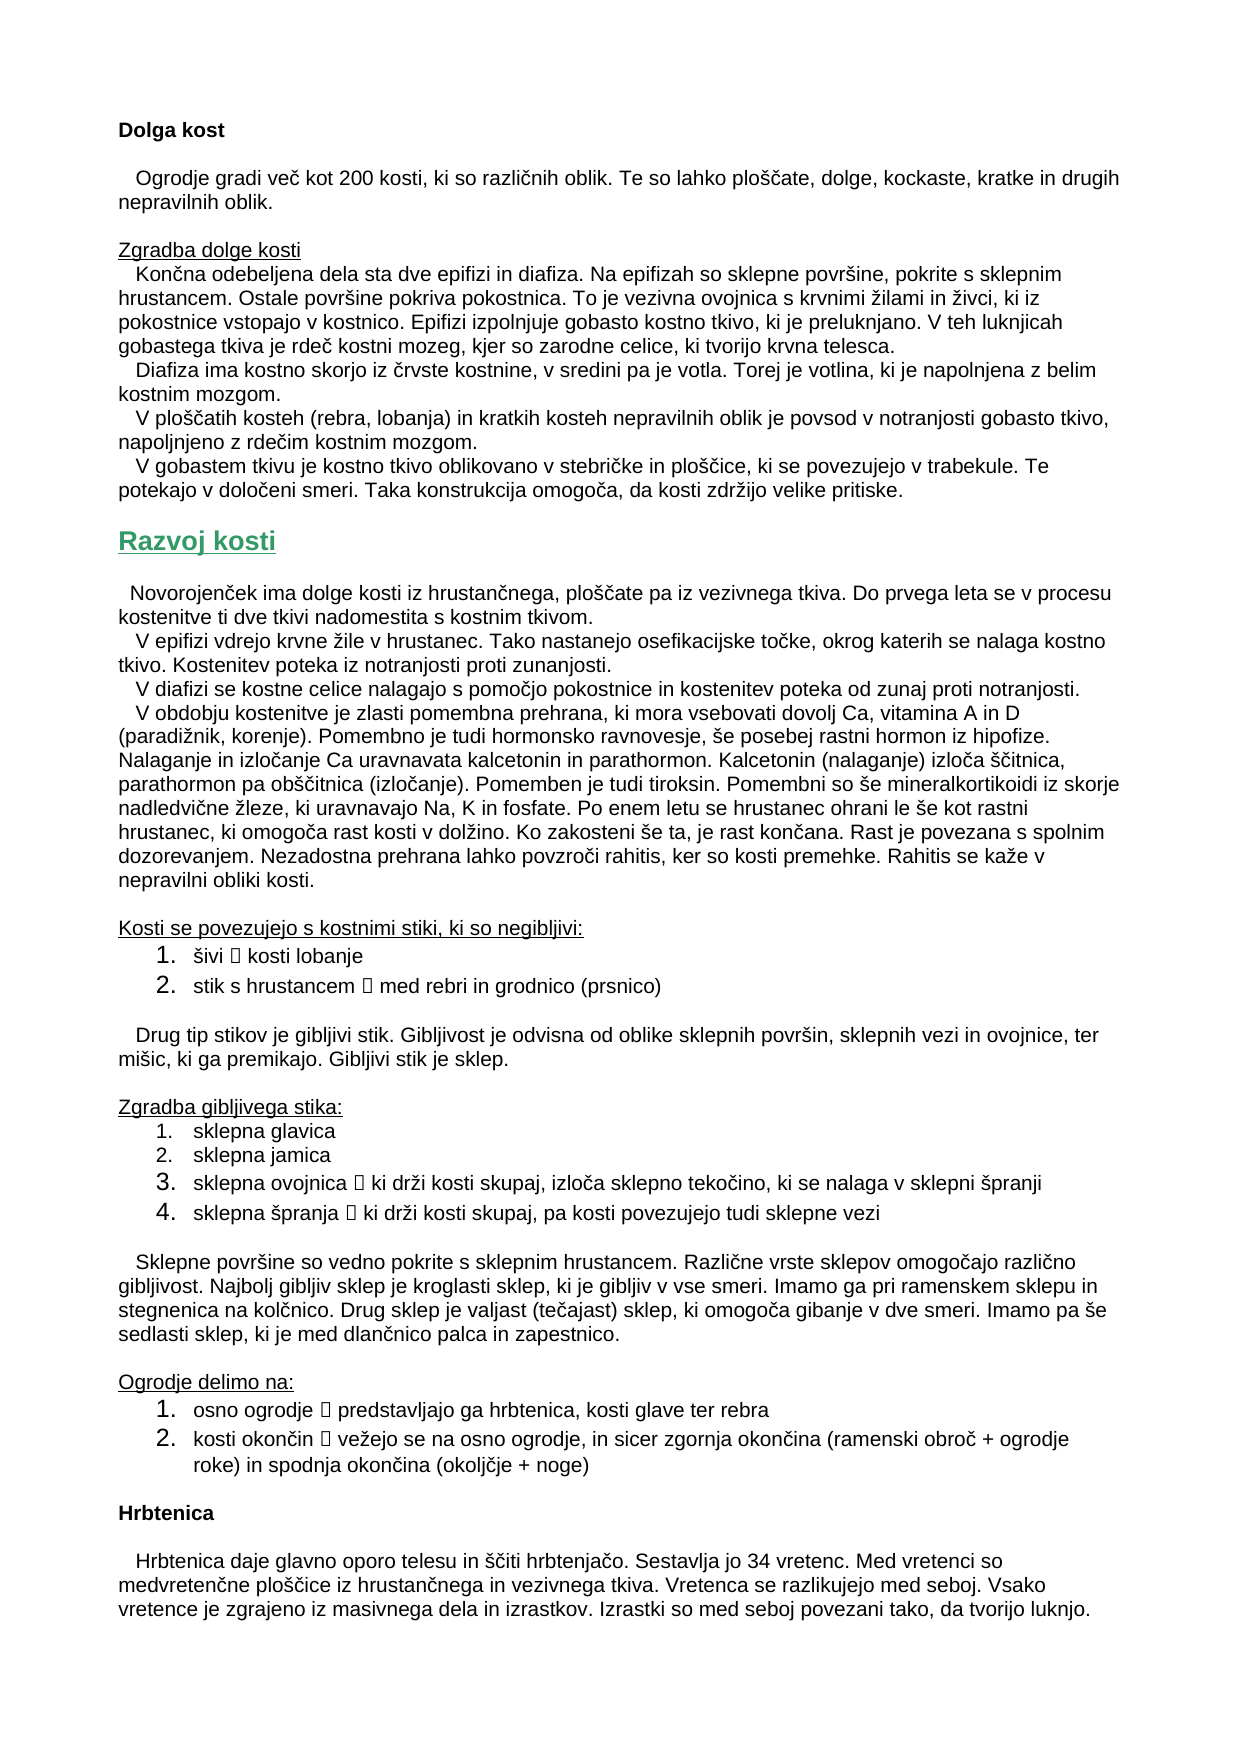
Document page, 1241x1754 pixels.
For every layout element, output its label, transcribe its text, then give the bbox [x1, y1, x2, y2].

text Zgradba gibljivega stika: [118, 1095, 1122, 1119]
list stik s hrustancem  med rebri in grodnico (prsnico) [156, 969, 1122, 999]
list sklepna glavica [156, 1119, 1122, 1143]
text Ogrodje delimo na: [118, 1370, 1122, 1394]
list sklepna špranja  ki drži kosti skupaj, pa kosti povezujejo tudi sklepne vezi [156, 1196, 1122, 1226]
text Dolga kost [118, 118, 1122, 142]
text V epifizi vdrejo krvne žile v hrustanec. Tako nastanejo osefikacijske točke, okrog katerih se nalaga kostno tkivo. Kostenitev poteka iz notranjosti proti zunanjosti. [118, 628, 1122, 676]
list kosti okončin  vežejo se na osno ogrodje, in sicer zgornja okončina (ramenski obroč + ogrodje roke) in spodnja okončina (okoljčje + noge) [156, 1423, 1122, 1477]
text Sklepne površine so vedno pokrite s sklepnim hrustancem. Različne vrste sklepov omogočajo različno gibljivost. Najbolj gibljiv sklep je kroglasti sklep, ki je gibljiv v vse smeri. Imamo ga pri ramenskem sklepu in stegnenica na kolčnico. Drug sklep je valjast (tečajast) sklep, ki omogoča gibanje v dve smeri. Imamo pa še sedlasti sklep, ki je med dlančnico palca in zapestnico. [118, 1250, 1122, 1346]
list osno ogrodje  predstavljajo ga hrbtenica, kosti glave ter rebra [156, 1394, 1122, 1423]
text Zgradba dolge kosti [118, 238, 1122, 262]
text V ploščatih kosteh (rebra, lobanja) in kratkih kosteh nepravilnih oblik je povsod v notranjosti gobasto tkivo, napoljnjeno z rdečim kostnim mozgom. [118, 406, 1122, 453]
list šivi  kosti lobanje [156, 940, 1122, 969]
text Končna odebeljena dela sta dve epifizi in diafiza. Na epifizah so sklepne površine, pokrite s sklepnim hrustancem. Ostale površine pokriva pokostnica. To je vezivna ovojnica s krvnimi žilami in živci, ki iz pokostnice vstopajo v kostnico. Epifizi izpolnjuje gobasto kostno tkivo, ki je preluknjano. V teh luknjicah gobastega tkiva je rdeč kostni mozeg, kjer so zarodne celice, ki tvorijo krvna telesca. [118, 262, 1122, 358]
text V obdobju kostenitve je zlasti pomembna prehrana, ki mora vsebovati dovolj Ca, vitamina A in D (paradižnik, korenje). Pomembno je tudi hormonsko ravnovesje, še posebej rastni hormon iz hipofize. Nalaganje in izločanje Ca uravnavata kalcetonin in parathormon. Kalcetonin (nalaganje) izloča ščitnica, parathormon pa obščitnica (izločanje). Pomemben je tudi tiroksin. Pomembni so še mineralkortikoidi iz skorje nadledvične žleze, ki uravnavajo Na, K in fosfate. Po enem letu se hrustanec ohrani le še kot rastni hrustanec, ki omogoča rast kosti v dolžino. Ko zakosteni še ta, je rast končana. Rast je povezana s spolnim dozorevanjem. Nezadostna prehrana lahko povzroči rahitis, ker so kosti premehke. Rahitis se kaže v nepravilni obliki kosti. [118, 700, 1122, 892]
list sklepna jamica [156, 1143, 1122, 1167]
text Hrbtenica [118, 1501, 1122, 1525]
text Ogrodje gradi več kot 200 kosti, ki so različnih oblik. Te so lahko ploščate, dolge, kockaste, kratke in drugih nepravilnih oblik. [118, 166, 1122, 214]
text Hrbtenica daje glavno oporo telesu in ščiti hrbtenjačo. Sestavlja jo 34 vretenc. Med vretenci so medvretenčne ploščice iz hrustančnega in vezivnega tkiva. Vretenca se razlikujejo med seboj. Vsako vretence je zgrajeno iz masivnega dela in izrastkov. Izrastki so med seboj povezani tako, da tvorijo luknjo. [118, 1549, 1122, 1621]
text Novorojenček ima dolge kosti iz hrustančnega, ploščate pa iz vezivnega tkiva. Do prvega leta se v procesu kostenitve ti dve tkivi nadomestita s kostnim tkivom. [118, 581, 1122, 628]
text V diafizi se kostne celice nalagajo s pomočjo pokostnice in kostenitev poteka od zunaj proti notranjosti. [118, 676, 1122, 700]
text Razvoj kosti [118, 525, 1122, 557]
text V gobastem tkivu je kostno tkivo oblikovano v stebričke in ploščice, ki se povezujejo v trabekule. Te potekajo v določeni smeri. Taka konstrukcija omogoča, da kosti zdržijo velike pritiske. [118, 453, 1122, 501]
text Kosti se povezujejo s kostnimi stiki, ki so negibljivi: [118, 916, 1122, 940]
text Diafiza ima kostno skorjo iz črvste kostnine, v sredini pa je votla. Torej je votlina, ki je napolnjena z belim kostnim mozgom. [118, 358, 1122, 406]
text Drug tip stikov je gibljivi stik. Gibljivost je odvisna od oblike sklepnih površin, sklepnih vezi in ovojnice, ter mišic, ki ga premikajo. Gibljivi stik je sklep. [118, 1023, 1122, 1071]
list sklepna ovojnica  ki drži kosti skupaj, izloča sklepno tekočino, ki se nalaga v sklepni špranji [156, 1167, 1122, 1196]
